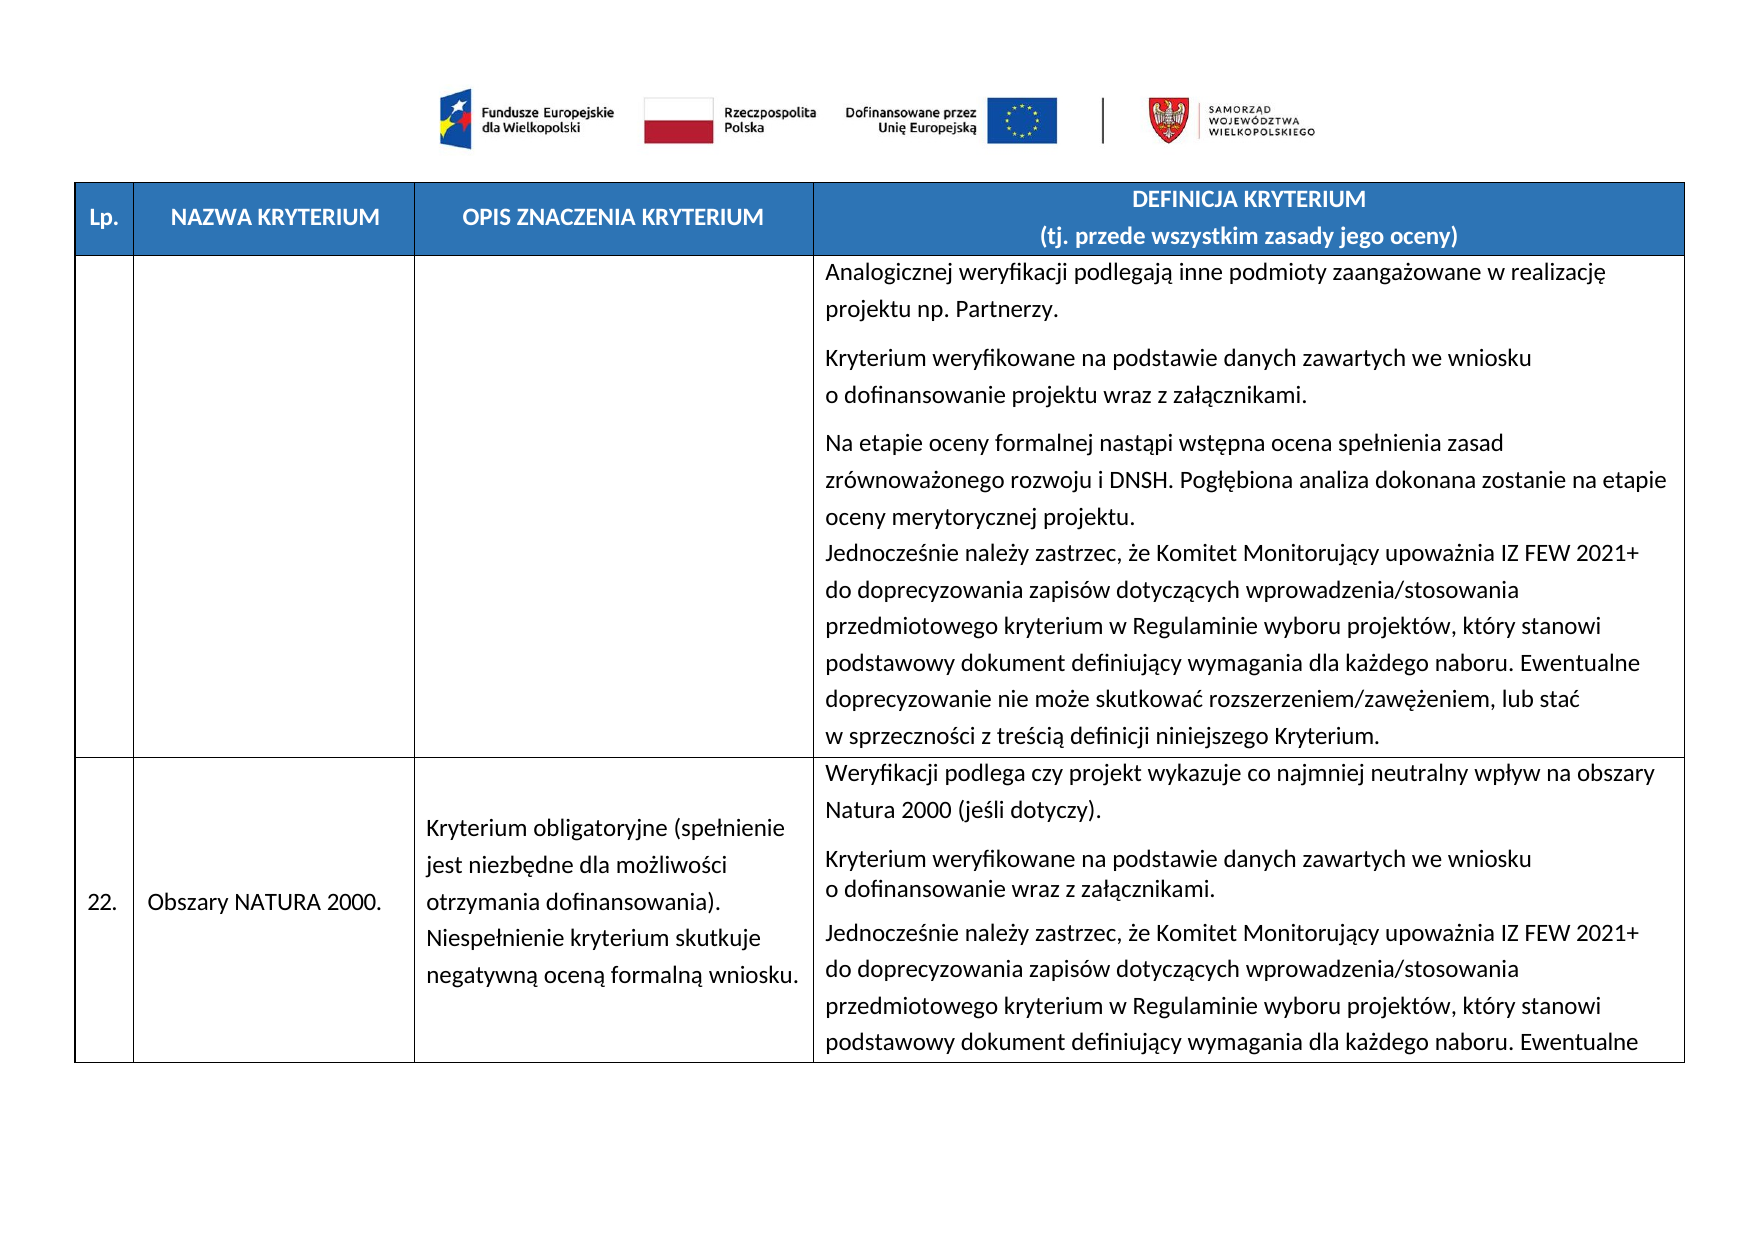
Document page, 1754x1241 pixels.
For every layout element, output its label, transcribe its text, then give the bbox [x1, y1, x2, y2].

table_header NAZWA KRYTERIUM [134, 183, 414, 255]
table_header OPIS ZNACZENIA KRYTERIUM [415, 183, 813, 255]
table_cell Analogicznej weryfikacji podlegają inne podmioty zaangażowane w realizację projektu np. Partnerzy. Kryterium weryfikowane na podstawie danych zawartych we wniosku o dofinansowanie projektu wraz z załącznikami. Na etapie oceny formalnej nastąpi wstępna ocena spełnienia zasad zrównoważonego rozwoju i DNSH. Pogłębiona analiza dokonana zostanie na etapie oceny merytorycznej projektu. Jednocześnie należy zastrzec, że Komitet Monitorujący upoważnia IZ FEW 2021+ do doprecyzowania zapisów dotyczących wprowadzenia/stosowania przedmiotowego kryterium w Regulaminie wyboru projektów, który stanowi podstawowy dokument definiujący wymagania dla każdego naboru. Ewentualne doprecyzowanie nie może skutkować rozszerzeniem/zawężeniem, lub stać w sprzeczności z treścią definicji niniejszego Kryterium. [814, 256, 1684, 757]
table_cell Kryterium obligatoryjne (spełnienie jest niezbędne dla możliwości otrzymania dofinansowania). Niespełnienie kryterium skutkuje negatywną oceną formalną wniosku. [415, 758, 813, 1062]
table_cell [76, 256, 133, 757]
table_cell [134, 256, 414, 757]
picture [438, 84, 1315, 156]
table_cell Weryfikacji podlega czy projekt wykazuje co najmniej neutralny wpływ na obszary Natura 2000 (jeśli dotyczy). Kryterium weryfikowane na podstawie danych zawartych we wniosku o dofinansowanie wraz z załącznikami. Jednocześnie należy zastrzec, że Komitet Monitorujący upoważnia IZ FEW 2021+ do doprecyzowania zapisów dotyczących wprowadzenia/stosowania przedmiotowego kryterium w Regulaminie wyboru projektów, który stanowi podstawowy dokument definiujący wymagania dla każdego naboru. Ewentualne [814, 758, 1684, 1062]
table_header DEFINICJA KRYTERIUM (tj. przede wszystkim zasady jego oceny) [814, 183, 1684, 255]
table_header Lp. [76, 183, 133, 255]
table_cell 22. [76, 758, 133, 1062]
table_cell [415, 256, 813, 757]
table_cell Obszary NATURA 2000. [134, 758, 414, 1062]
